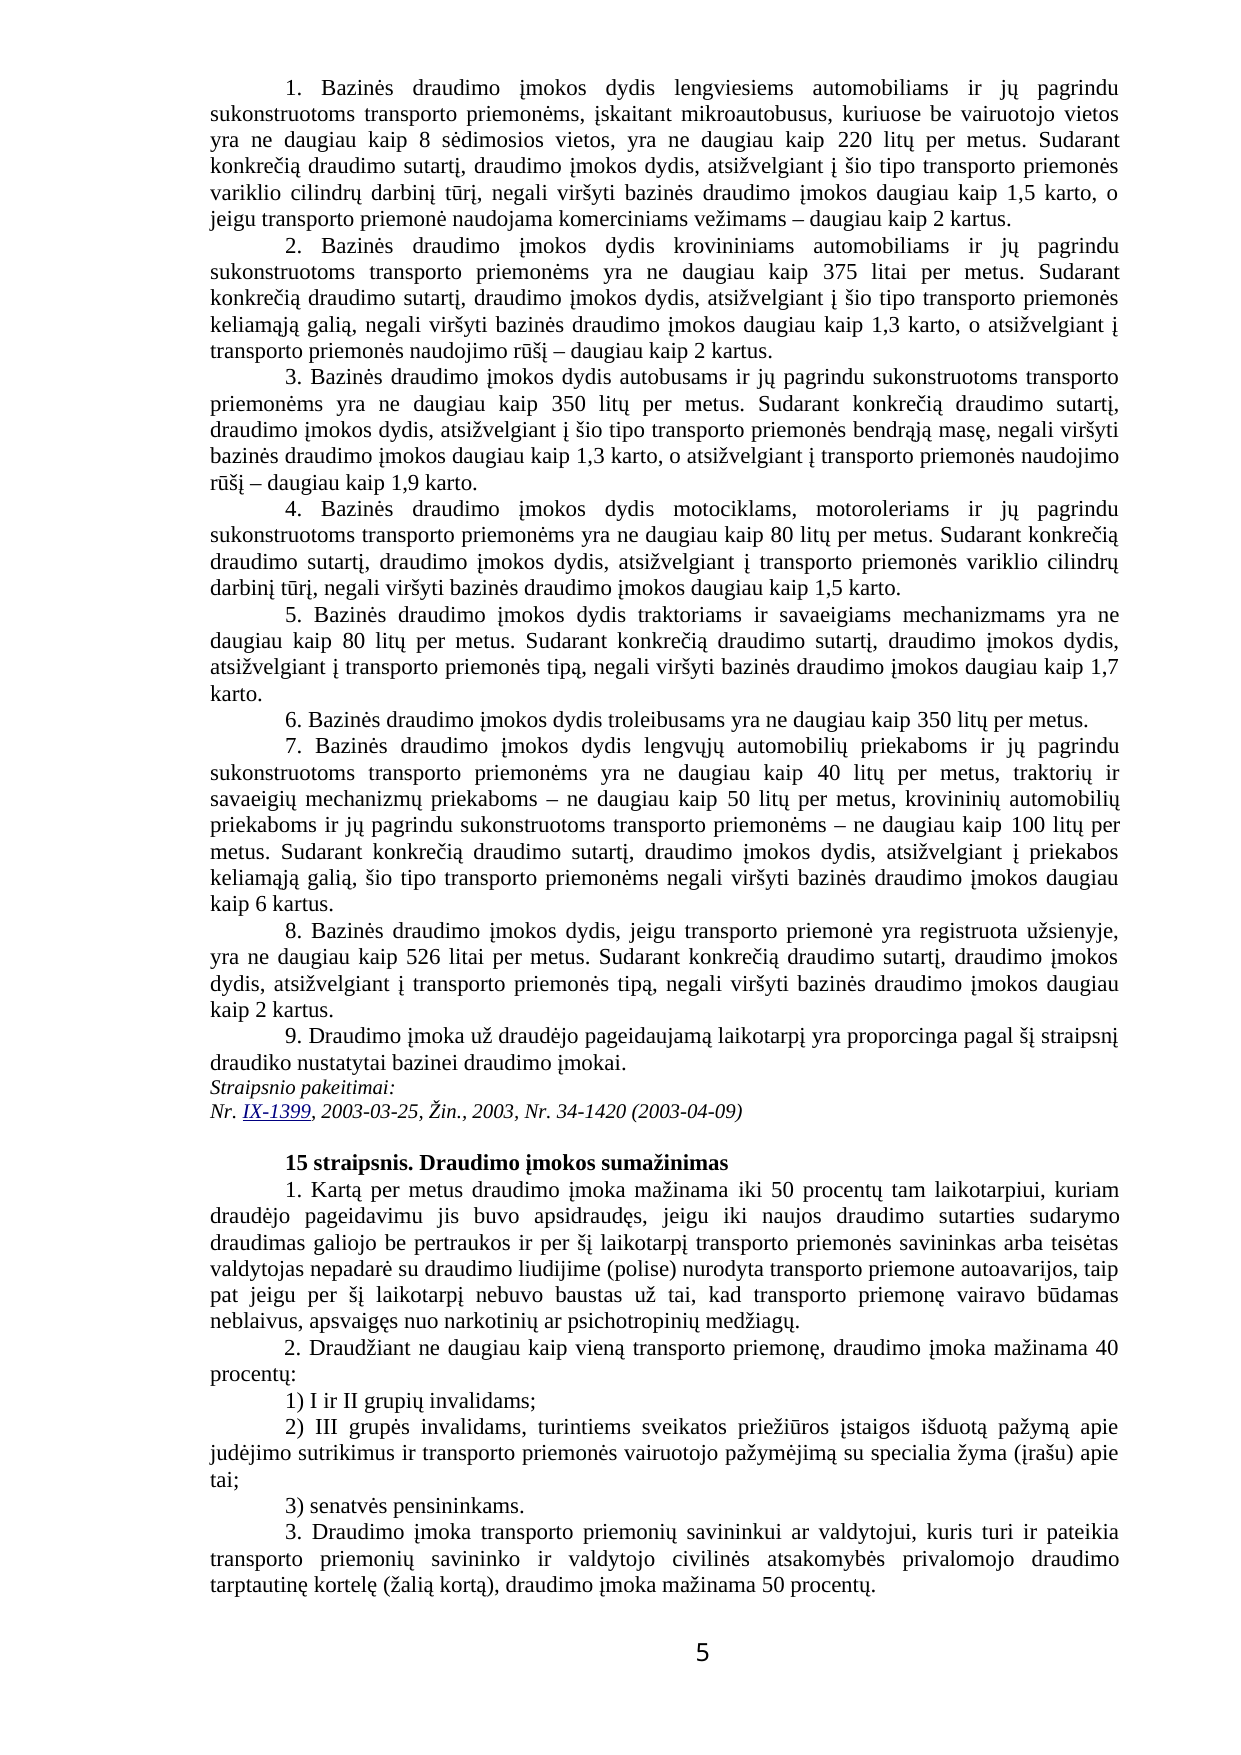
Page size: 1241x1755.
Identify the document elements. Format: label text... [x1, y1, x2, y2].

text Straipsnio pakeitimai: [210, 1075, 1120, 1099]
text 1. Bazinės draudimo įmokos dydis lengviesiems automobiliams ir jų pagrindu sukonstruotoms transporto priemonėms, įskaitant mikroautobusus, kuriuose be vairuotojo vietos yra ne daugiau kaip 8 sėdimosios vietos, yra ne daugiau kaip 220 litų per metus. Sudarant konkrečią draudimo sutartį, draudimo įmokos dydis, atsižvelgiant į šio tipo transporto priemonės variklio cilindrų darbinį tūrį, negali viršyti bazinės draudimo įmokos daugiau kaip 1,5 karto, o jeigu transporto priemonė naudojama komerciniams vežimams – daugiau kaip 2 kartus. [210, 73, 1120, 232]
text 3. Draudimo įmoka transporto priemonių savininkui ar valdytojui, kuris turi ir pateikia transporto priemonių savininko ir valdytojo civilinės atsakomybės privalomojo draudimo tarptautinę kortelę (žalią kortą), draudimo įmoka mažinama 50 procentų. [210, 1518, 1120, 1597]
text 15 straipsnis. Draudimo įmokos sumažinimas [210, 1149, 1120, 1176]
text 9. Draudimo įmoka už draudėjo pageidaujamą laikotarpį yra proporcinga pagal šį straipsnį draudiko nustatytai bazinei draudimo įmokai. [210, 1022, 1120, 1075]
text 2. Bazinės draudimo įmokos dydis krovininiams automobiliams ir jų pagrindu sukonstruotoms transporto priemonėms yra ne daugiau kaip 375 litai per metus. Sudarant konkrečią draudimo sutartį, draudimo įmokos dydis, atsižvelgiant į šio tipo transporto priemonės keliamąją galią, negali viršyti bazinės draudimo įmokos daugiau kaip 1,3 karto, o atsižvelgiant į transporto priemonės naudojimo rūšį – daugiau kaip 2 kartus. [210, 232, 1120, 363]
text 8. Bazinės draudimo įmokos dydis, jeigu transporto priemonė yra registruota užsienyje, yra ne daugiau kaip 526 litai per metus. Sudarant konkrečią draudimo sutartį, draudimo įmokos dydis, atsižvelgiant į transporto priemonės tipą, negali viršyti bazinės draudimo įmokos daugiau kaip 2 kartus. [210, 917, 1120, 1022]
text Nr. IX-1399, 2003-03-25, Žin., 2003, Nr. 34-1420 (2003-04-09) [210, 1099, 1120, 1123]
text 1) I ir II grupių invalidams; [210, 1387, 1120, 1413]
text 5. Bazinės draudimo įmokos dydis traktoriams ir savaeigiams mechanizmams yra ne daugiau kaip 80 litų per metus. Sudarant konkrečią draudimo sutartį, draudimo įmokos dydis, atsižvelgiant į transporto priemonės tipą, negali viršyti bazinės draudimo įmokos daugiau kaip 1,7 karto. [210, 601, 1120, 706]
text 1. Kartą per metus draudimo įmoka mažinama iki 50 procentų tam laikotarpiui, kuriam draudėjo pageidavimu jis buvo apsidraudęs, jeigu iki naujos draudimo sutarties sudarymo draudimas galiojo be pertraukos ir per šį laikotarpį transporto priemonės savininkas arba teisėtas valdytojas nepadarė su draudimo liudijime (polise) nurodyta transporto priemone autoavarijos, taip pat jeigu per šį laikotarpį nebuvo baustas už tai, kad transporto priemonę vairavo būdamas neblaivus, apsvaigęs nuo narkotinių ar psichotropinių medžiagų. [210, 1176, 1120, 1334]
text 7. Bazinės draudimo įmokos dydis lengvųjų automobilių priekaboms ir jų pagrindu sukonstruotoms transporto priemonėms yra ne daugiau kaip 40 litų per metus, traktorių ir savaeigių mechanizmų priekaboms – ne daugiau kaip 50 litų per metus, krovininių automobilių priekaboms ir jų pagrindu sukonstruotoms transporto priemonėms – ne daugiau kaip 100 litų per metus. Sudarant konkrečią draudimo sutartį, draudimo įmokos dydis, atsižvelgiant į priekabos keliamąją galią, šio tipo transporto priemonėms negali viršyti bazinės draudimo įmokos daugiau kaip 6 kartus. [210, 732, 1120, 917]
text 2) III grupės invalidams, turintiems sveikatos priežiūros įstaigos išduotą pažymą apie judėjimo sutrikimus ir transporto priemonės vairuotojo pažymėjimą su specialia žyma (įrašu) apie tai; [210, 1413, 1120, 1492]
text 3. Bazinės draudimo įmokos dydis autobusams ir jų pagrindu sukonstruotoms transporto priemonėms yra ne daugiau kaip 350 litų per metus. Sudarant konkrečią draudimo sutartį, draudimo įmokos dydis, atsižvelgiant į šio tipo transporto priemonės bendrąją masę, negali viršyti bazinės draudimo įmokos daugiau kaip 1,3 karto, o atsižvelgiant į transporto priemonės naudojimo rūšį – daugiau kaip 1,9 karto. [210, 363, 1120, 495]
text 3) senatvės pensininkams. [210, 1492, 1120, 1518]
text 6. Bazinės draudimo įmokos dydis troleibusams yra ne daugiau kaip 350 litų per metus. [210, 706, 1120, 732]
text 4. Bazinės draudimo įmokos dydis motociklams, motoroleriams ir jų pagrindu sukonstruotoms transporto priemonėms yra ne daugiau kaip 80 litų per metus. Sudarant konkrečią draudimo sutartį, draudimo įmokos dydis, atsižvelgiant į transporto priemonės variklio cilindrų darbinį tūrį, negali viršyti bazinės draudimo įmokos daugiau kaip 1,5 karto. [210, 495, 1120, 601]
text 2. Draudžiant ne daugiau kaip vieną transporto priemonę, draudimo įmoka mažinama 40 procentų: [210, 1334, 1120, 1387]
